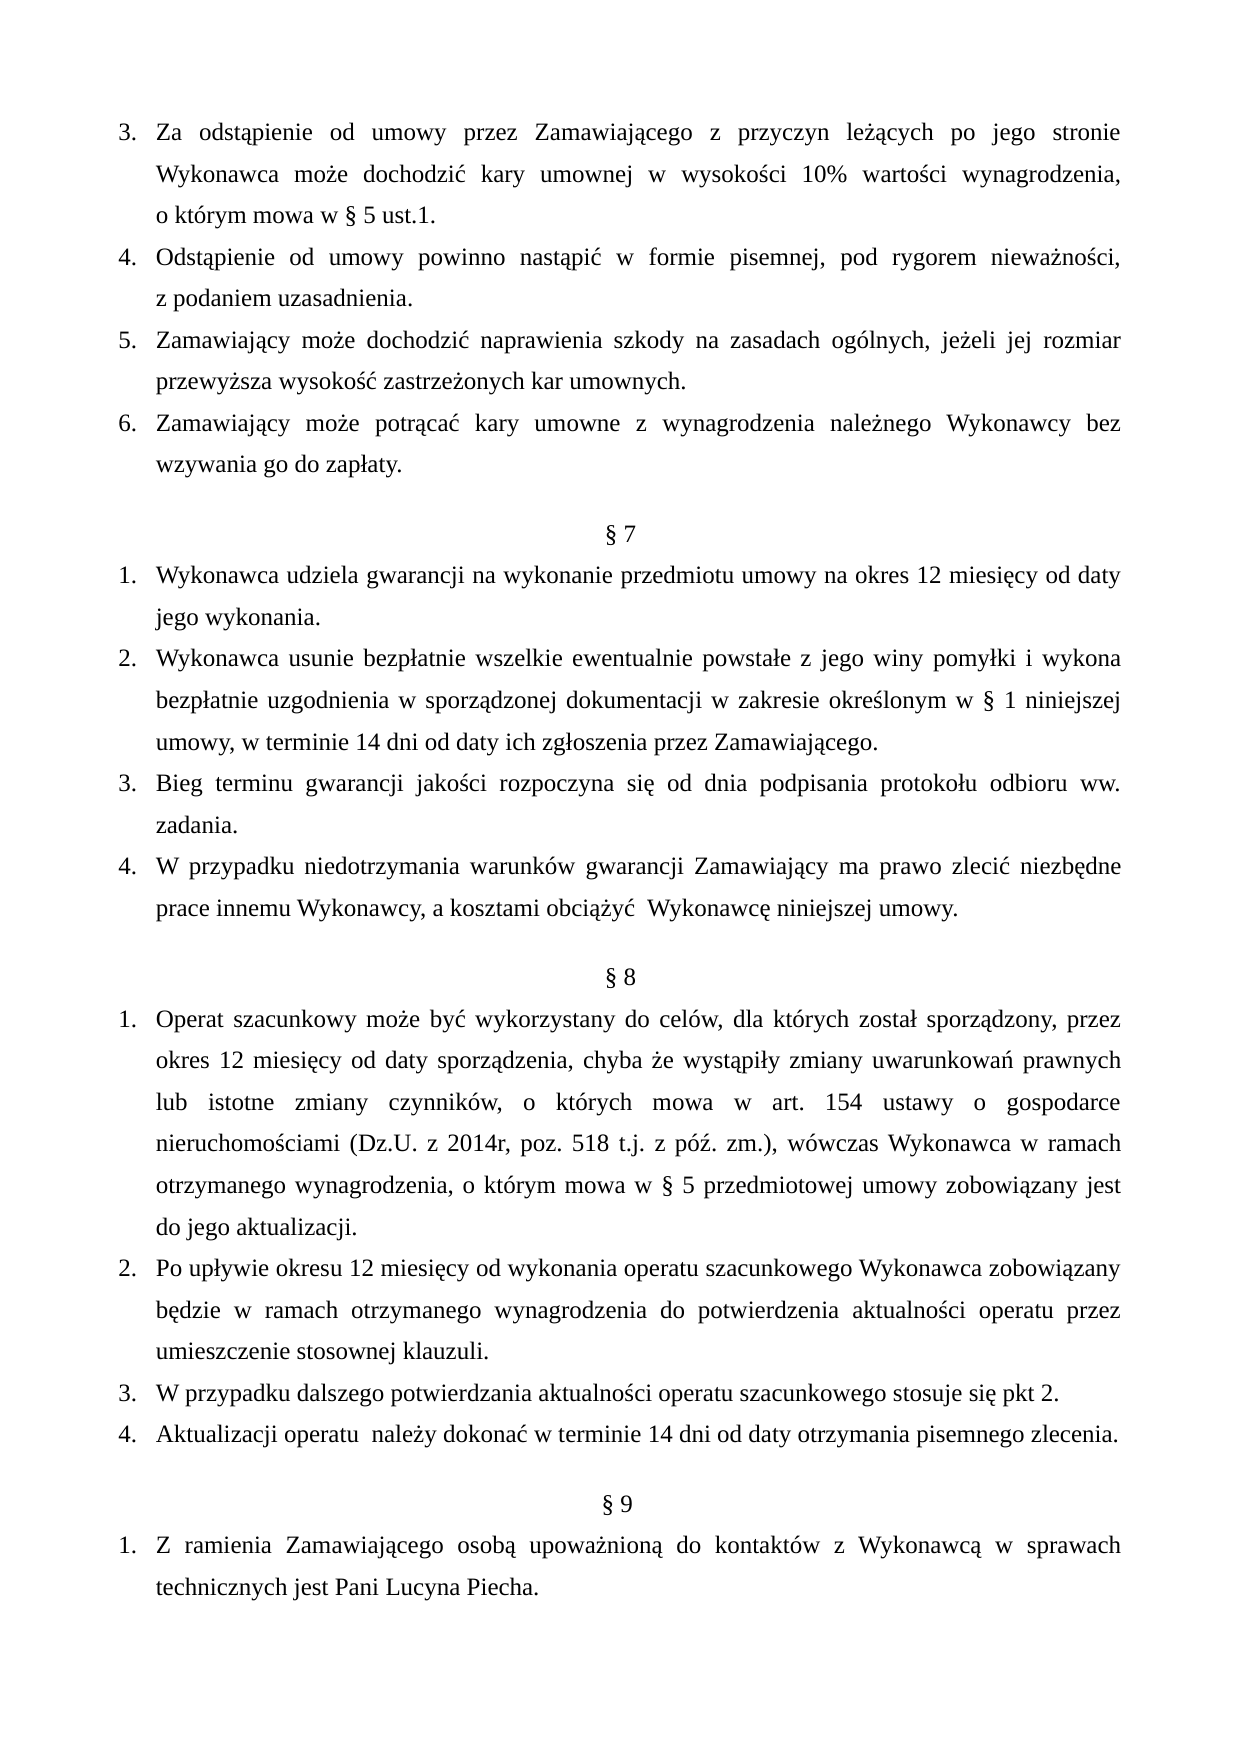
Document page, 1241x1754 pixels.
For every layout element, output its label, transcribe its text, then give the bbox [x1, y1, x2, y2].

list Aktualizacji operatu należy dokonać w terminie 14 dni od daty otrzymania pisemnego zlecenia. [118, 1420, 1122, 1448]
list Za odstąpienie od umowy przez Zamawiającego z przyczyn leżących po jego stronie Wykonawca może dochodzić kary umownej w wysokości 10% wartości wynagrodzenia, o którym mowa w § 5 ust.1. [118, 118, 1122, 229]
list Zamawiający może dochodzić naprawienia szkody na zasadach ogólnych, jeżeli jej rozmiar przewyższa wysokość zastrzeżonych kar umownych. [118, 326, 1122, 395]
text § 8 [118, 963, 1122, 991]
list Wykonawca udziela gwarancji na wykonanie przedmiotu umowy na okres 12 miesięcy od daty jego wykonania. [118, 561, 1122, 631]
list Operat szacunkowy może być wykorzystany do celów, dla których został sporządzony, przez okres 12 miesięcy od daty sporządzenia, chyba że wystąpiły zmiany uwarunkowań prawnych lub istotne zmiany czynników, o których mowa w art. 154 ustawy o gospodarce nieruchomościami (Dz.U. z 2014r, poz. 518 t.j. z póź. zm.), wówczas Wykonawca w ramach otrzymanego wynagrodzenia, o którym mowa w § 5 przedmiotowej umowy zobowiązany jest do jego aktualizacji. [118, 1005, 1122, 1240]
list Odstąpienie od umowy powinno nastąpić w formie pisemnej, pod rygorem nieważności, z podaniem uzasadnienia. [118, 243, 1122, 312]
list Po upływie okresu 12 miesięcy od wykonania operatu szacunkowego Wykonawca zobowiązany będzie w ramach otrzymanego wynagrodzenia do potwierdzenia aktualności operatu przez umieszczenie stosownej klauzuli. [118, 1254, 1122, 1365]
list Bieg terminu gwarancji jakości rozpoczyna się od dnia podpisania protokołu odbioru ww. zadania. [118, 769, 1122, 838]
text § 7 [118, 520, 1122, 548]
list Z ramienia Zamawiającego osobą upoważnioną do kontaktów z Wykonawcą w sprawach technicznych jest Pani Lucyna Piecha. [118, 1531, 1122, 1601]
list Wykonawca usunie bezpłatnie wszelkie ewentualnie powstałe z jego winy pomyłki i wykona bezpłatnie uzgodnienia w sporządzonej dokumentacji w zakresie określonym w § 1 niniejszej umowy, w terminie 14 dni od daty ich zgłoszenia przez Zamawiającego. [118, 644, 1122, 755]
text § 9 [118, 1490, 1122, 1517]
list Zamawiający może potrącać kary umowne z wynagrodzenia należnego Wykonawcy bez wzywania go do zapłaty. [118, 409, 1122, 478]
list W przypadku niedotrzymania warunków gwarancji Zamawiający ma prawo zlecić niezbędne prace innemu Wykonawcy, a kosztami obciążyć Wykonawcę niniejszej umowy. [118, 852, 1122, 922]
list W przypadku dalszego potwierdzania aktualności operatu szacunkowego stosuje się pkt 2. [118, 1379, 1122, 1407]
